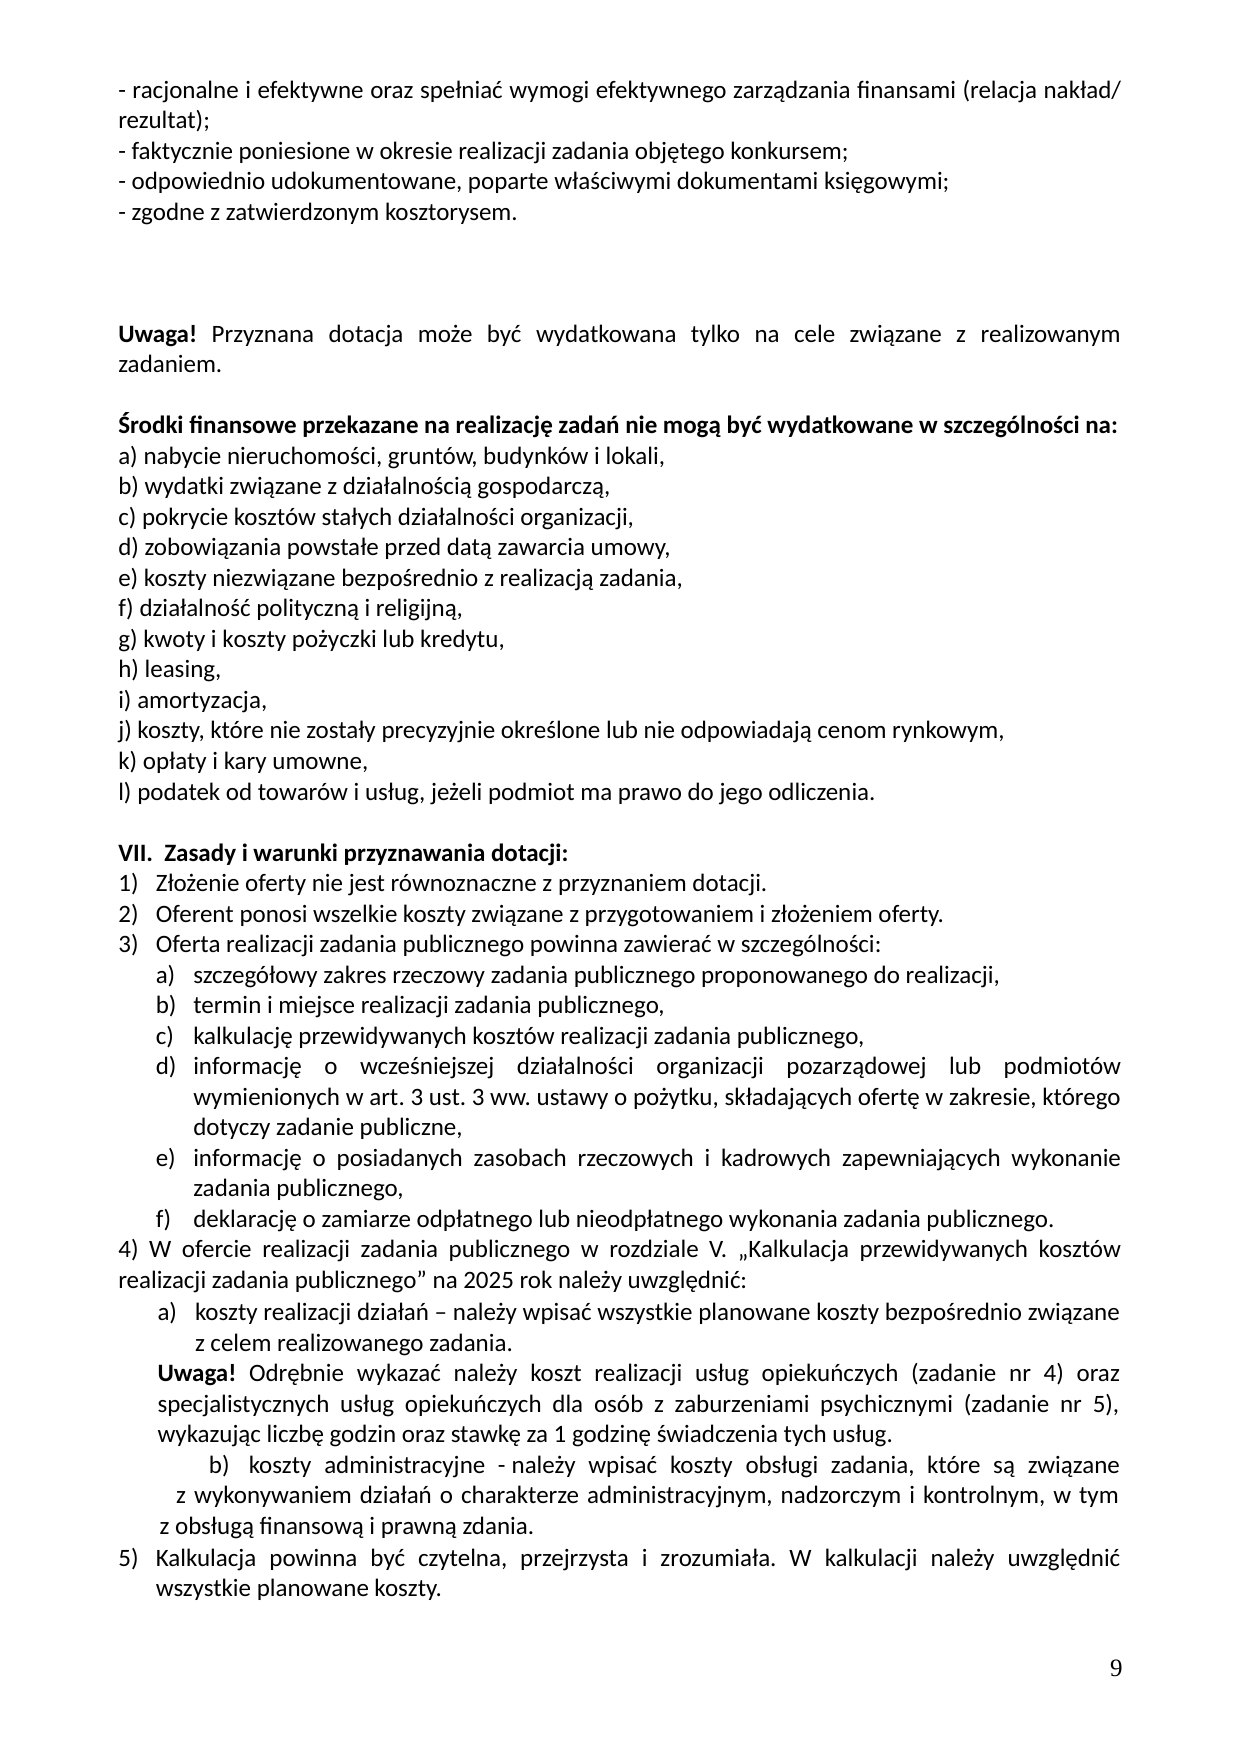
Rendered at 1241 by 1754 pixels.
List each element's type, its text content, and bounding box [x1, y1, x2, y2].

list informację o posiadanych zasobach rzeczowych i kadrowych zapewniających wykonanie zadania publicznego, [156, 1142, 1122, 1203]
text f) działalność polityczną i religijną, [118, 593, 1122, 623]
text k) opłaty i kary umowne, [118, 745, 1122, 776]
text l) podatek od towarów i usług, jeżeli podmiot ma prawo do jego odliczenia. [118, 776, 1122, 806]
list Kalkulacja powinna być czytelna, przejrzysta i zrozumiała. W kalkulacji należy uwzględnić wszystkie planowane koszty. [118, 1542, 1122, 1603]
text Uwaga! Przyznana dotacja może być wydatkowana tylko na cele związane z realizowanym zadaniem. [118, 318, 1122, 379]
text i) amortyzacja, [118, 684, 1122, 715]
table_header koszty realizacji działań – należy wpisać wszystkie planowane koszty bezpośrednio związane z celem realizowanego zadania. Uwaga! Odrębnie wykazać należy koszt realizacji usług opiekuńczych (zadanie nr 4) oraz specjalistycznych usług opiekuńczych dla osób z zaburzeniami psychicznymi (zadanie nr 5), wykazując liczbę godzin oraz stawkę za 1 godzinę świadczenia tych usług. b) koszty administracyjne - należy wpisać koszty obsługi zadania, które są związane z wykonywaniem działań o charakterze administracyjnym, nadzorczym i kontrolnym, w tym z obsługą finansową i prawną zdania. [118, 1295, 1122, 1542]
list Złożenie oferty nie jest równoznaczne z przyznaniem dotacji. [118, 867, 1122, 898]
text - zgodne z zatwierdzonym kosztorysem. [118, 196, 1122, 226]
list informację o wcześniejszej działalności organizacji pozarządowej lub podmiotów wymienionych w art. 3 ust. 3 ww. ustawy o pożytku, składających ofertę w zakresie, którego dotyczy zadanie publiczne, [156, 1050, 1122, 1142]
list Oferent ponosi wszelkie koszty związane z przygotowaniem i złożeniem oferty. [118, 898, 1122, 928]
text VII. Zasady i warunki przyznawania dotacji: [118, 837, 1122, 867]
text h) leasing, [118, 654, 1122, 684]
list kalkulację przewidywanych kosztów realizacji zadania publicznego, [156, 1020, 1122, 1050]
list termin i miejsce realizacji zadania publicznego, [156, 989, 1122, 1020]
text e) koszty niezwiązane bezpośrednio z realizacją zadania, [118, 562, 1122, 593]
text b) wydatki związane z działalnością gospodarczą, [118, 471, 1122, 501]
list Oferta realizacji zadania publicznego powinna zawierać w szczególności: [118, 928, 1122, 959]
text a) nabycie nieruchomości, gruntów, budynków i lokali, [118, 440, 1122, 471]
text j) koszty, które nie zostały precyzyjnie określone lub nie odpowiadają cenom rynkowym, [118, 715, 1122, 745]
text - racjonalne i efektywne oraz spełniać wymogi efektywnego zarządzania finansami (relacja nakład/ rezultat); [118, 74, 1122, 135]
text 4) W ofercie realizacji zadania publicznego w rozdziale V. „Kalkulacja przewidywanych kosztów realizacji zadania publicznego” na 2025 rok należy uwzględnić: [118, 1233, 1122, 1294]
text - odpowiednio udokumentowane, poparte właściwymi dokumentami księgowymi; [118, 165, 1122, 196]
text g) kwoty i koszty pożyczki lub kredytu, [118, 623, 1122, 654]
text c) pokrycie kosztów stałych działalności organizacji, [118, 501, 1122, 532]
text - faktycznie poniesione w okresie realizacji zadania objętego konkursem; [118, 135, 1122, 165]
list deklarację o zamiarze odpłatnego lub nieodpłatnego wykonania zadania publicznego. [156, 1203, 1122, 1233]
list szczegółowy zakres rzeczowy zadania publicznego proponowanego do realizacji, [156, 959, 1122, 989]
text Środki finansowe przekazane na realizację zadań nie mogą być wydatkowane w szczególności na: [118, 409, 1122, 440]
text d) zobowiązania powstałe przed datą zawarcia umowy, [118, 532, 1122, 562]
